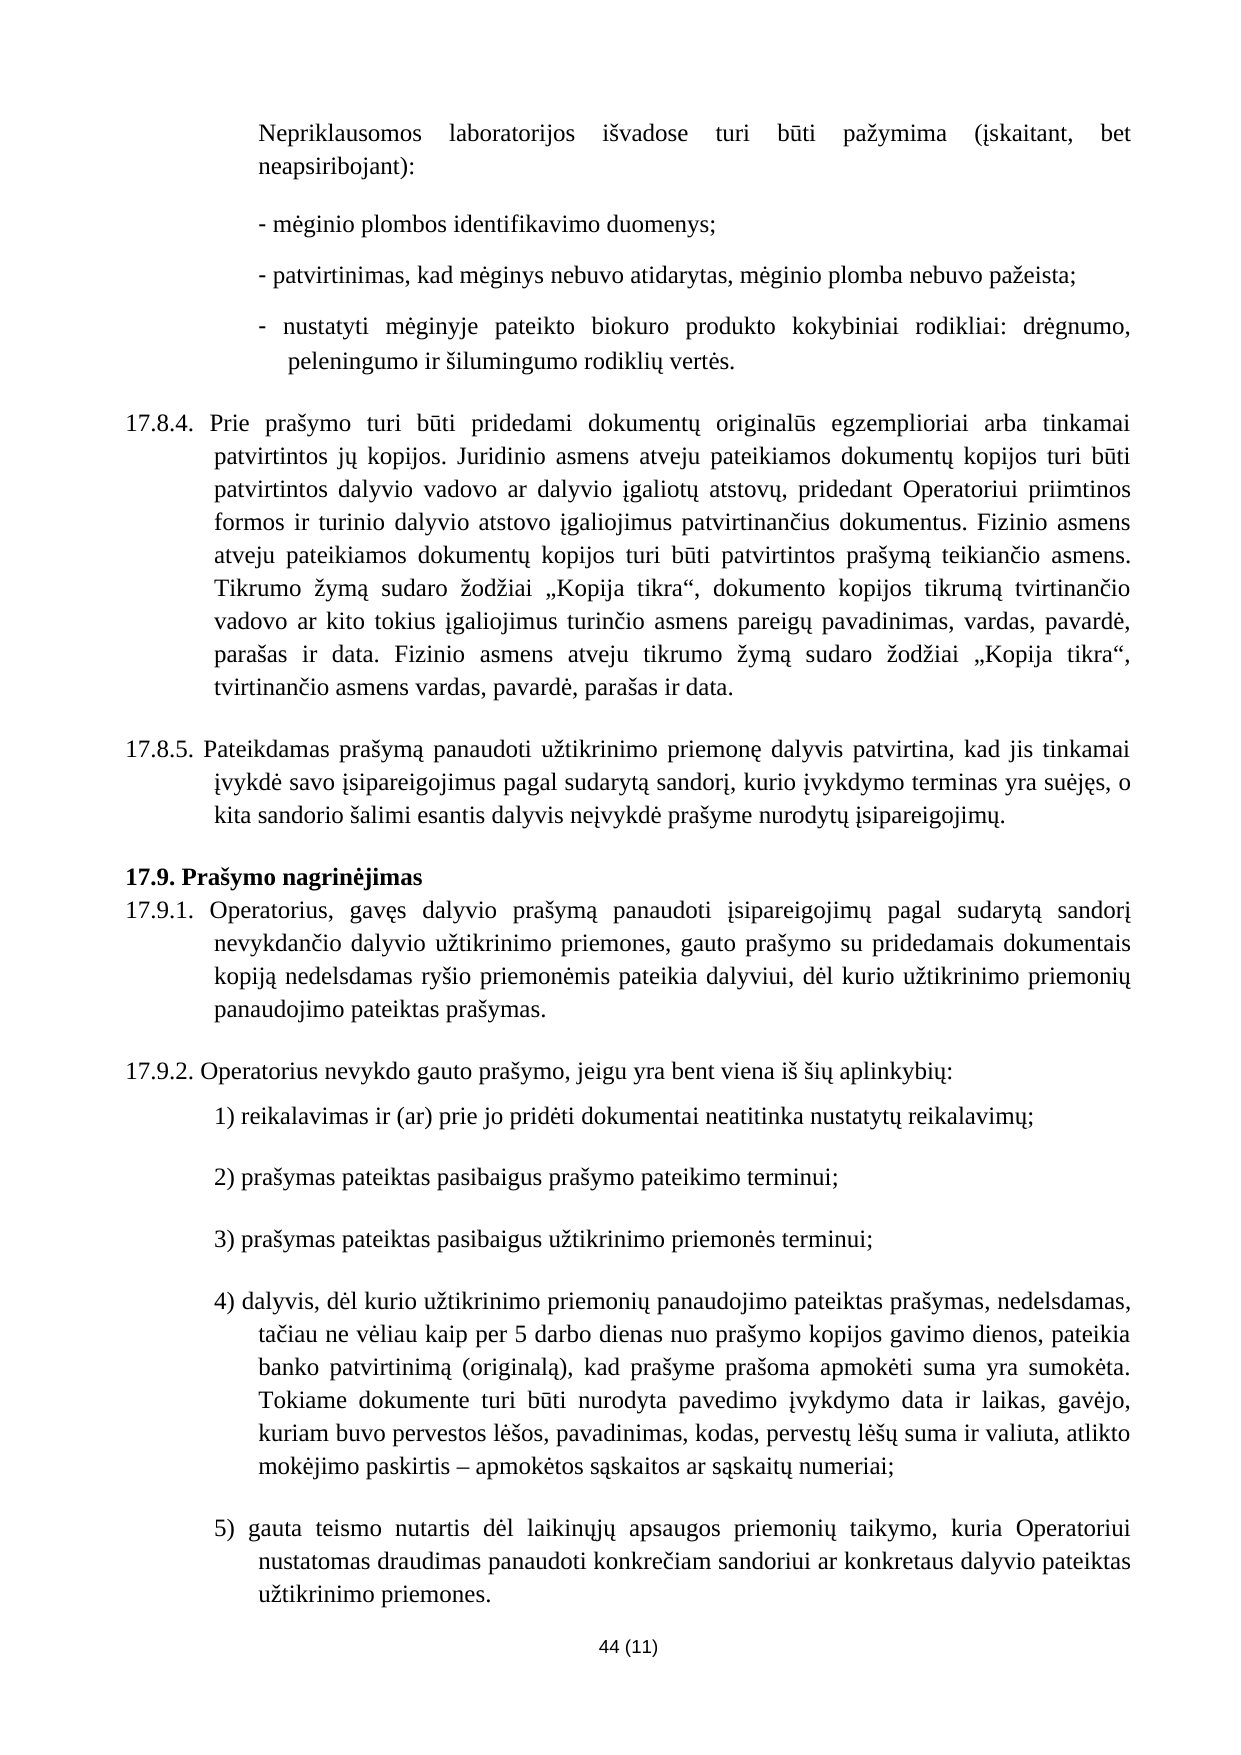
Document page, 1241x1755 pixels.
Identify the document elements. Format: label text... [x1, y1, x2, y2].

text 17.9.1. Operatorius, gavęs dalyvio prašymą panaudoti įsipareigojimų pagal sudarytą sandorį nevykdančio dalyvio užtikrinimo priemones, gauto prašymo su pridedamais dokumentais kopiją nedelsdamas ryšio priemonėmis pateikia dalyviui, dėl kurio užtikrinimo priemonių panaudojimo pateiktas prašymas. [125, 895, 1132, 1023]
text 17.8.4. Prie prašymo turi būti pridedami dokumentų originalūs egzemplioriai arba tinkamai patvirtintos jų kopijos. Juridinio asmens atveju pateikiamos dokumentų kopijos turi būti patvirtintos dalyvio vadovo ar dalyvio įgaliotų atstovų, pridedant Operatoriui priimtinos formos ir turinio dalyvio atstovo įgaliojimus patvirtinančius dokumentus. Fizinio asmens atveju pateikiamos dokumentų kopijos turi būti patvirtintos prašymą teikiančio asmens. Tikrumo žymą sudaro žodžiai „Kopija tikra“, dokumento kopijos tikrumą tvirtinančio vadovo ar kito tokius įgaliojimus turinčio asmens pareigų pavadinimas, vardas, pavardė, parašas ir data. Fizinio asmens atveju tikrumo žymą sudaro žodžiai „Kopija tikra“, tvirtinančio asmens vardas, pavardė, parašas ir data. [125, 408, 1132, 701]
text - nustatyti mėginyje pateikto biokuro produkto kokybiniai rodikliai: drėgnumo, peleningumo ir šilumingumo rodiklių vertės. [258, 308, 1132, 375]
text 17.8.5. Pateikdamas prašymą panaudoti užtikrinimo priemonę dalyvis patvirtina, kad jis tinkamai įvykdė savo įsipareigojimus pagal sudarytą sandorį, kurio įvykdymo terminas yra suėjęs, o kita sandorio šalimi esantis dalyvis neįvykdė prašyme nurodytų įsipareigojimų. [125, 734, 1132, 829]
text 5) gauta teismo nutartis dėl laikinųjų apsaugos priemonių taikymo, kuria Operatoriui nustatomas draudimas panaudoti konkrečiam sandoriui ar konkretaus dalyvio pateiktas užtikrinimo priemones. [214, 1513, 1132, 1608]
text Nepriklausomos laboratorijos išvadose turi būti pažymima (įskaitant, bet neapsiribojant): [214, 118, 1132, 180]
text 3) prašymas pateiktas pasibaigus užtikrinimo priemonės terminui; [214, 1224, 1132, 1253]
text 1) reikalavimas ir (ar) prie jo pridėti dokumentai neatitinka nustatytų reikalavimų; [214, 1101, 1132, 1129]
text - mėginio plombos identifikavimo duomenys; [258, 206, 1132, 240]
text 4) dalyvis, dėl kurio užtikrinimo priemonių panaudojimo pateiktas prašymas, nedelsdamas, tačiau ne vėliau kaip per 5 darbo dienas nuo prašymo kopijos gavimo dienos, pateikia banko patvirtinimą (originalą), kad prašyme prašoma apmokėti suma yra sumokėta. Tokiame dokumente turi būti nurodyta pavedimo įvykdymo data ir laikas, gavėjo, kuriam buvo pervestos lėšos, pavadinimas, kodas, pervestų lėšų suma ir valiuta, atlikto mokėjimo paskirtis – apmokėtos sąskaitos ar sąskaitų numeriai; [214, 1286, 1132, 1480]
text 17.9.2. Operatorius nevykdo gauto prašymo, jeigu yra bent viena iš šių aplinkybių: [125, 1056, 1132, 1084]
text 17.9. Prašymo nagrinėjimas [125, 862, 1132, 891]
text - patvirtinimas, kad mėginys nebuvo atidarytas, mėginio plomba nebuvo pažeista; [258, 257, 1132, 291]
text 2) prašymas pateiktas pasibaigus prašymo pateikimo terminui; [214, 1162, 1132, 1191]
